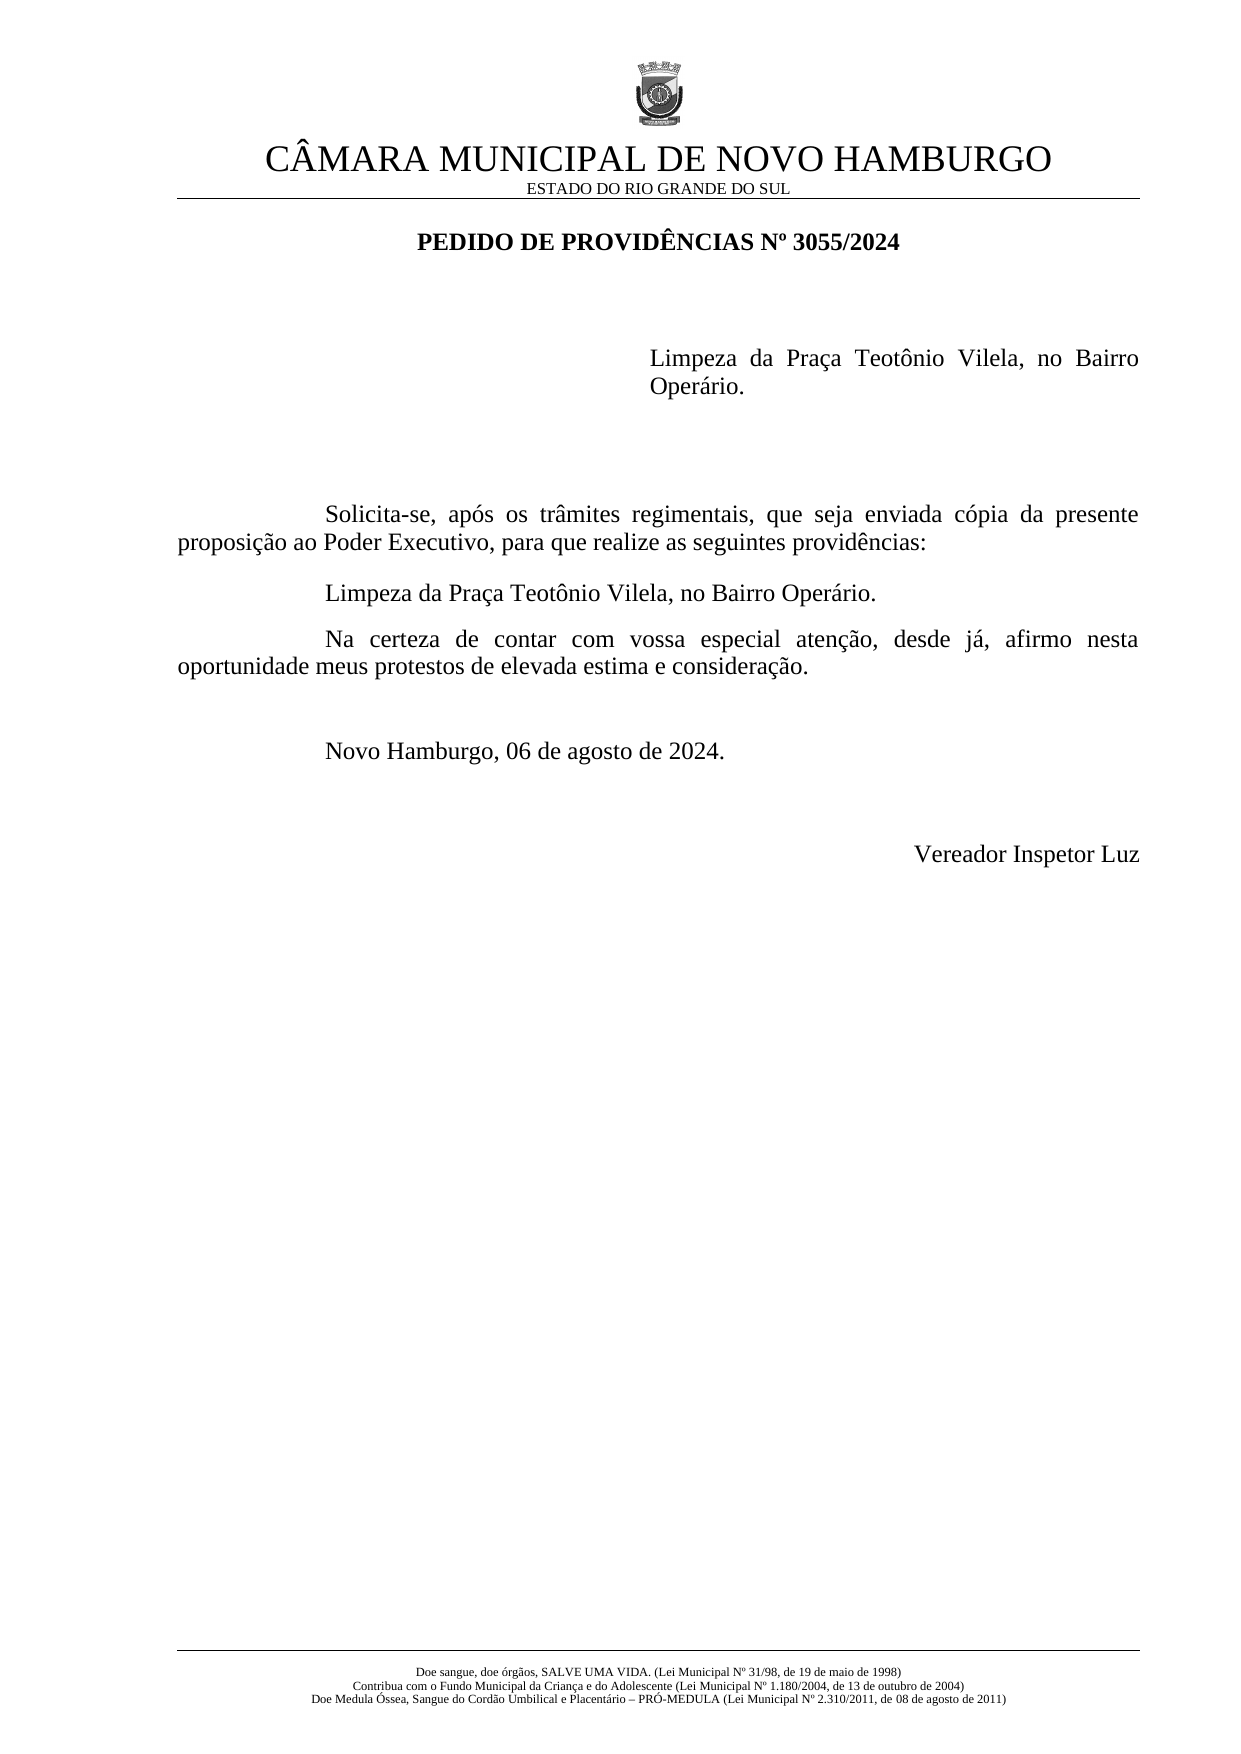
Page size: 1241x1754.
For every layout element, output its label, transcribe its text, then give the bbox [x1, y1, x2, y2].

text Limpeza da Praça Teotônio Vilela, no Bairro Operário. [649, 344, 1140, 400]
text Na certeza de contar com vossa especial atenção, desde já, afirmo nesta oportunidade meus protestos de elevada estima e consideração. [177, 625, 1140, 680]
text Novo Hamburgo, 06 de agosto de 2024. [177, 737, 1140, 765]
text Vereador Inspetor Luz [177, 840, 1140, 868]
text PEDIDO DE PROVIDÊNCIAS Nº 3055/2024 [177, 228, 1140, 256]
text Limpeza da Praça Teotônio Vilela, no Bairro Operário. [177, 579, 1140, 607]
text Solicita-se, após os trâmites regimentais, que seja enviada cópia da presente proposição ao Poder Executivo, para que realize as seguintes providências: [177, 500, 1140, 556]
